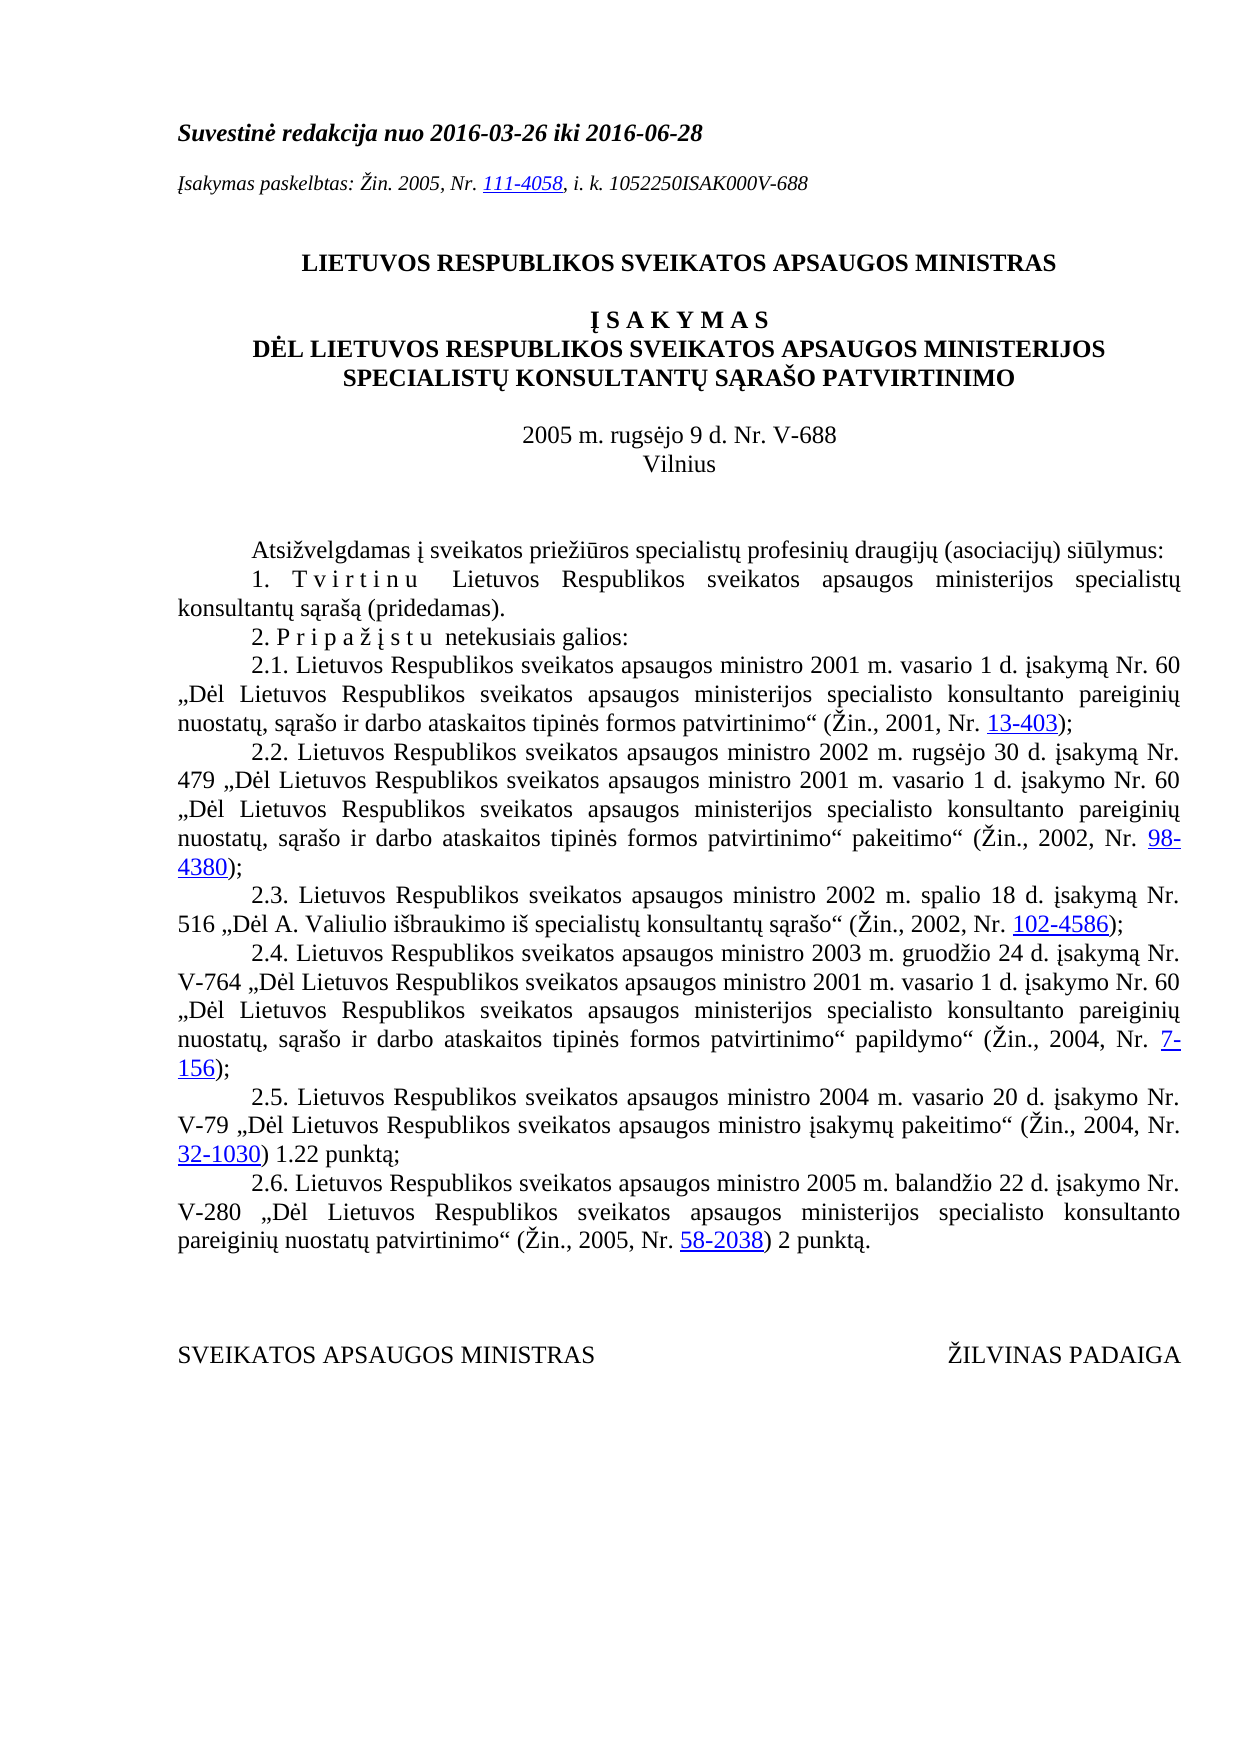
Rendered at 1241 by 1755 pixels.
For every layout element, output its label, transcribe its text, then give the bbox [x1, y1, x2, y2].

text Vilnius [177, 449, 1181, 478]
text 2.3. Lietuvos Respublikos sveikatos apsaugos ministro 2002 m. spalio 18 d. įsakymą Nr. 516 „Dėl A. Valiulio išbraukimo iš specialistų konsultantų sąrašo“ (Žin., 2002, Nr. 102-4586); [177, 880, 1181, 938]
text Atsižvelgdamas į sveikatos priežiūros specialistų profesinių draugijų (asociacijų) siūlymus: [177, 535, 1181, 564]
text SVEIKATOS APSAUGOS MINISTRAS ŽILVINAS PADAIGA [177, 1340, 1181, 1369]
text 2.4. Lietuvos Respublikos sveikatos apsaugos ministro 2003 m. gruodžio 24 d. įsakymą Nr. V-764 „Dėl Lietuvos Respublikos sveikatos apsaugos ministro 2001 m. vasario 1 d. įsakymo Nr. 60 „Dėl Lietuvos Respublikos sveikatos apsaugos ministerijos specialisto konsultanto pareiginių nuostatų, sąrašo ir darbo ataskaitos tipinės formos patvirtinimo“ papildymo“ (Žin., 2004, Nr. 7-156); [177, 938, 1181, 1082]
text 2. Pripažįstu netekusiais galios: [177, 622, 1181, 650]
text 2.6. Lietuvos Respublikos sveikatos apsaugos ministro 2005 m. balandžio 22 d. įsakymo Nr. V-280 „Dėl Lietuvos Respublikos sveikatos apsaugos ministerijos specialisto konsultanto pareiginių nuostatų patvirtinimo“ (Žin., 2005, Nr. 58-2038) 2 punktą. [177, 1168, 1181, 1254]
text 2005 m. rugsėjo 9 d. Nr. V-688 [177, 420, 1181, 449]
text LIETUVOS RESPUBLIKOS SVEIKATOS APSAUGOS MINISTRAS [177, 248, 1181, 277]
text DĖL LIETUVOS RESPUBLIKOS SVEIKATOS APSAUGOS MINISTERIJOS SPECIALISTŲ KONSULTANTŲ SĄRAŠO PATVIRTINIMO [177, 334, 1181, 392]
text Į S A K Y M A S [177, 305, 1181, 334]
text Suvestinė redakcija nuo 2016-03-26 iki 2016-06-28 [177, 118, 1181, 147]
text Įsakymas paskelbtas: Žin. 2005, Nr. 111-4058, i. k. 1052250ISAK000V-688 [177, 171, 1181, 195]
text 2.5. Lietuvos Respublikos sveikatos apsaugos ministro 2004 m. vasario 20 d. įsakymo Nr. V-79 „Dėl Lietuvos Respublikos sveikatos apsaugos ministro įsakymų pakeitimo“ (Žin., 2004, Nr. 32-1030) 1.22 punktą; [177, 1082, 1181, 1168]
text 1. Tvirtinu Lietuvos Respublikos sveikatos apsaugos ministerijos specialistų konsultantų sąrašą (pridedamas). [177, 564, 1181, 622]
text 2.1. Lietuvos Respublikos sveikatos apsaugos ministro 2001 m. vasario 1 d. įsakymą Nr. 60 „Dėl Lietuvos Respublikos sveikatos apsaugos ministerijos specialisto konsultanto pareiginių nuostatų, sąrašo ir darbo ataskaitos tipinės formos patvirtinimo“ (Žin., 2001, Nr. 13-403); [177, 650, 1181, 737]
text 2.2. Lietuvos Respublikos sveikatos apsaugos ministro 2002 m. rugsėjo 30 d. įsakymą Nr. 479 „Dėl Lietuvos Respublikos sveikatos apsaugos ministro 2001 m. vasario 1 d. įsakymo Nr. 60 „Dėl Lietuvos Respublikos sveikatos apsaugos ministerijos specialisto konsultanto pareiginių nuostatų, sąrašo ir darbo ataskaitos tipinės formos patvirtinimo“ pakeitimo“ (Žin., 2002, Nr. 98-4380); [177, 737, 1181, 880]
